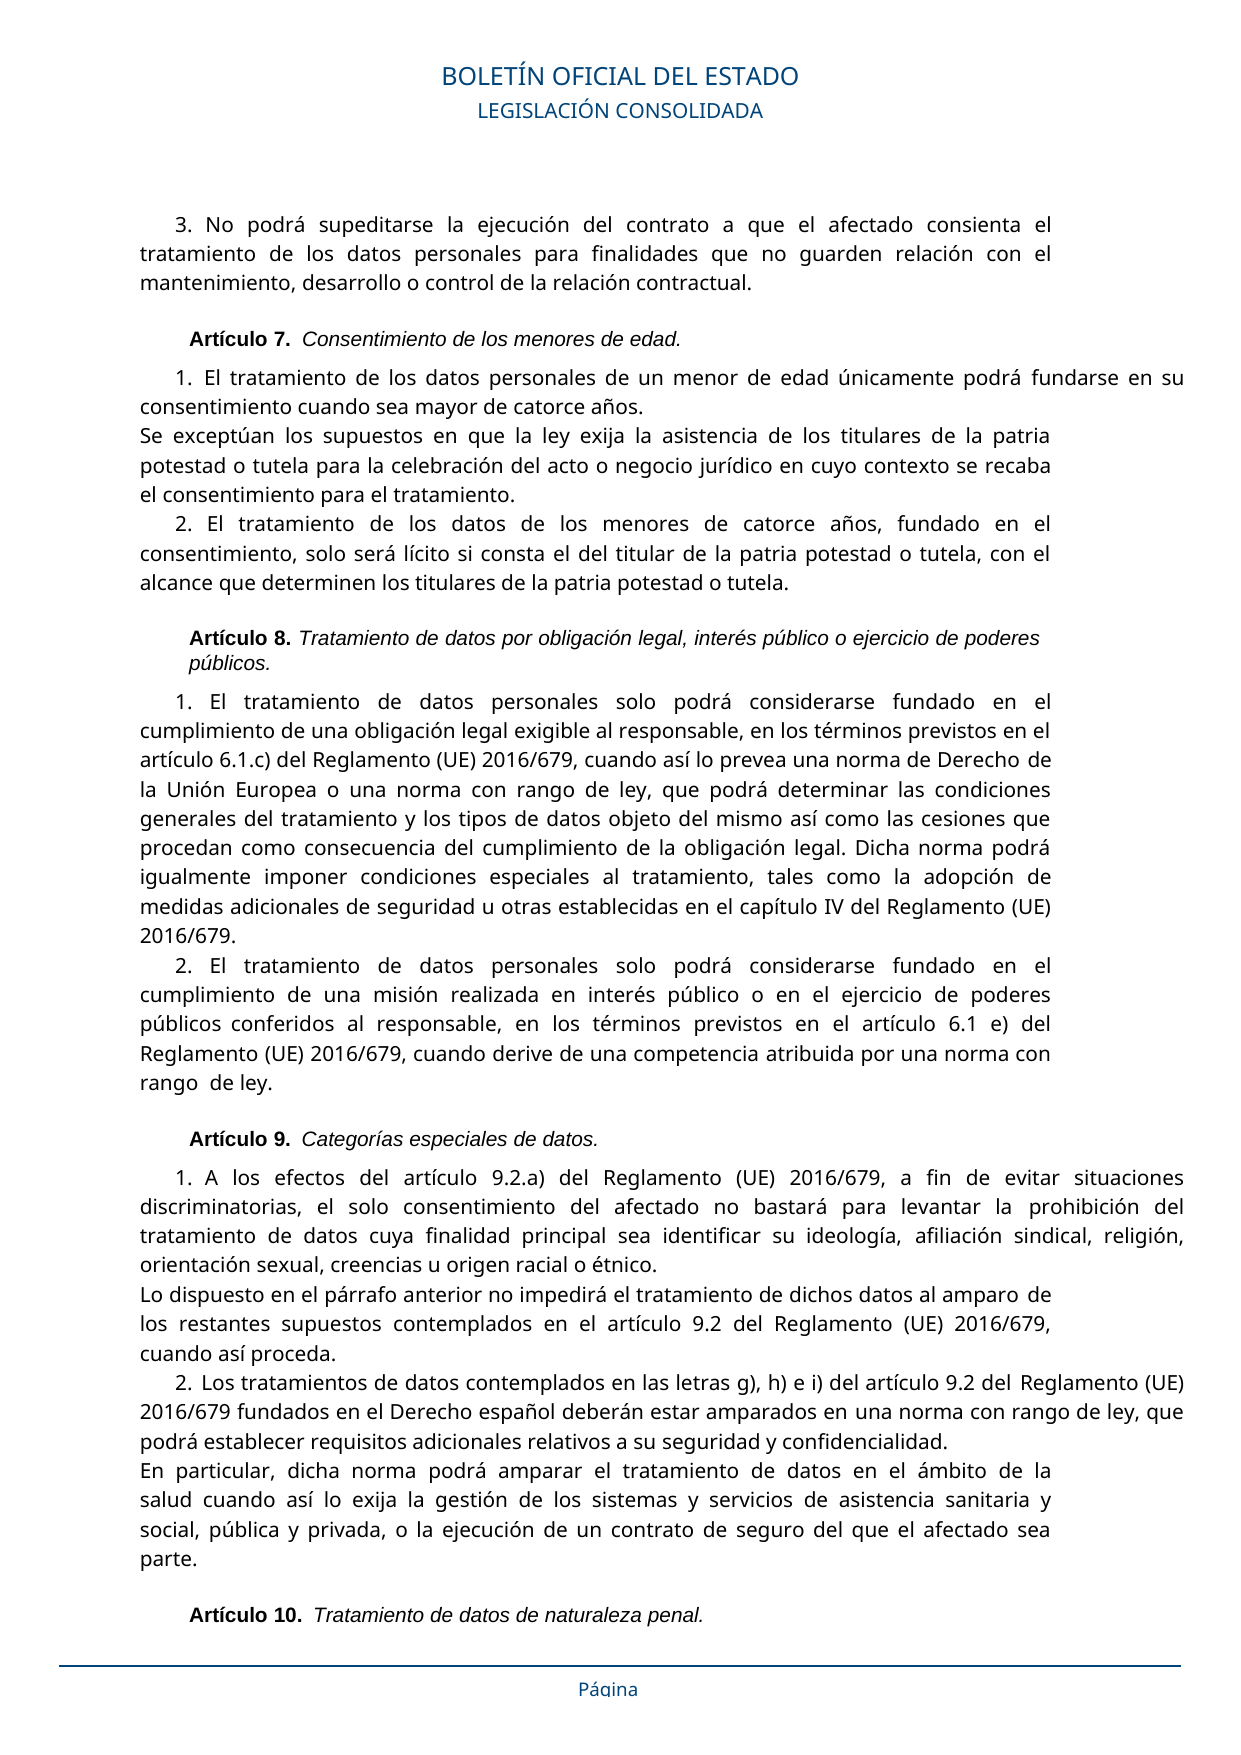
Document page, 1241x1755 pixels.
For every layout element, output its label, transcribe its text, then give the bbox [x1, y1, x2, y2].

text Artículo 10. Tratamiento de datos de naturaleza penal. [189, 1602, 1184, 1626]
text Se exceptúan los supuestos en que la ley exija la asistencia de los titulares de la patria potestad o tutela para la celebración del acto o negocio jurídico en cuyo contexto se recaba el consentimiento para el tratamiento. [139, 421, 1052, 508]
list Los tratamientos de datos contemplados en las letras g), h) e i) del artículo 9.2 del Reglamento (UE) 2016/679 fundados en el Derecho español deberán estar amparados en una norma con rango de ley, que podrá establecer requisitos adicionales relativos a su seguridad y confidencialidad. [139, 1368, 1184, 1455]
text Artículo 7. Consentimiento de los menores de edad. [189, 327, 1184, 351]
text Lo dispuesto en el párrafo anterior no impedirá el tratamiento de dichos datos al amparo de los restantes supuestos contemplados en el artículo 9.2 del Reglamento (UE) 2016/679, cuando así proceda. [139, 1280, 1052, 1367]
list A los efectos del artículo 9.2.a) del Reglamento (UE) 2016/679, a fin de evitar situaciones discriminatorias, el solo consentimiento del afectado no bastará para levantar la prohibición del tratamiento de datos cuya finalidad principal sea identificar su ideología, afiliación sindical, religión, orientación sexual, creencias u origen racial o étnico. [139, 1163, 1184, 1279]
text En particular, dicha norma podrá amparar el tratamiento de datos en el ámbito de la salud cuando así lo exija la gestión de los sistemas y servicios de asistencia sanitaria y social, pública y privada, o la ejecución de un contrato de seguro del que el afectado sea parte. [139, 1456, 1052, 1573]
list No podrá supeditarse la ejecución del contrato a que el afectado consienta el tratamiento de los datos personales para finalidades que no guarden relación con el mantenimiento, desarrollo o control de la relación contractual. [139, 210, 1052, 297]
text Artículo 8. Tratamiento de datos por obligación legal, interés público o ejercicio de poderes públicos. [189, 626, 1052, 675]
list El tratamiento de los datos personales de un menor de edad únicamente podrá fundarse en su consentimiento cuando sea mayor de catorce años. [139, 363, 1184, 420]
list El tratamiento de datos personales solo podrá considerarse fundado en el cumplimiento de una obligación legal exigible al responsable, en los términos previstos en el artículo 6.1.c) del Reglamento (UE) 2016/679, cuando así lo prevea una norma de Derecho de la Unión Europea o una norma con rango de ley, que podrá determinar las condiciones generales del tratamiento y los tipos de datos objeto del mismo así como las cesiones que procedan como consecuencia del cumplimiento de la obligación legal. Dicha norma podrá igualmente imponer condiciones especiales al tratamiento, tales como la adopción de medidas adicionales de seguridad u otras establecidas en el capítulo IV del Reglamento (UE) 2016/679. [139, 687, 1052, 949]
list El tratamiento de datos personales solo podrá considerarse fundado en el cumplimiento de una misión realizada en interés público o en el ejercicio de poderes públicos conferidos al responsable, en los términos previstos en el artículo 6.1 e) del Reglamento (UE) 2016/679, cuando derive de una competencia atribuida por una norma con rango de ley. [139, 951, 1052, 1097]
list El tratamiento de los datos de los menores de catorce años, fundado en el consentimiento, solo será lícito si consta el del titular de la patria potestad o tutela, con el alcance que determinen los titulares de la patria potestad o tutela. [139, 509, 1052, 596]
text Artículo 9. Categorías especiales de datos. [189, 1127, 1184, 1151]
